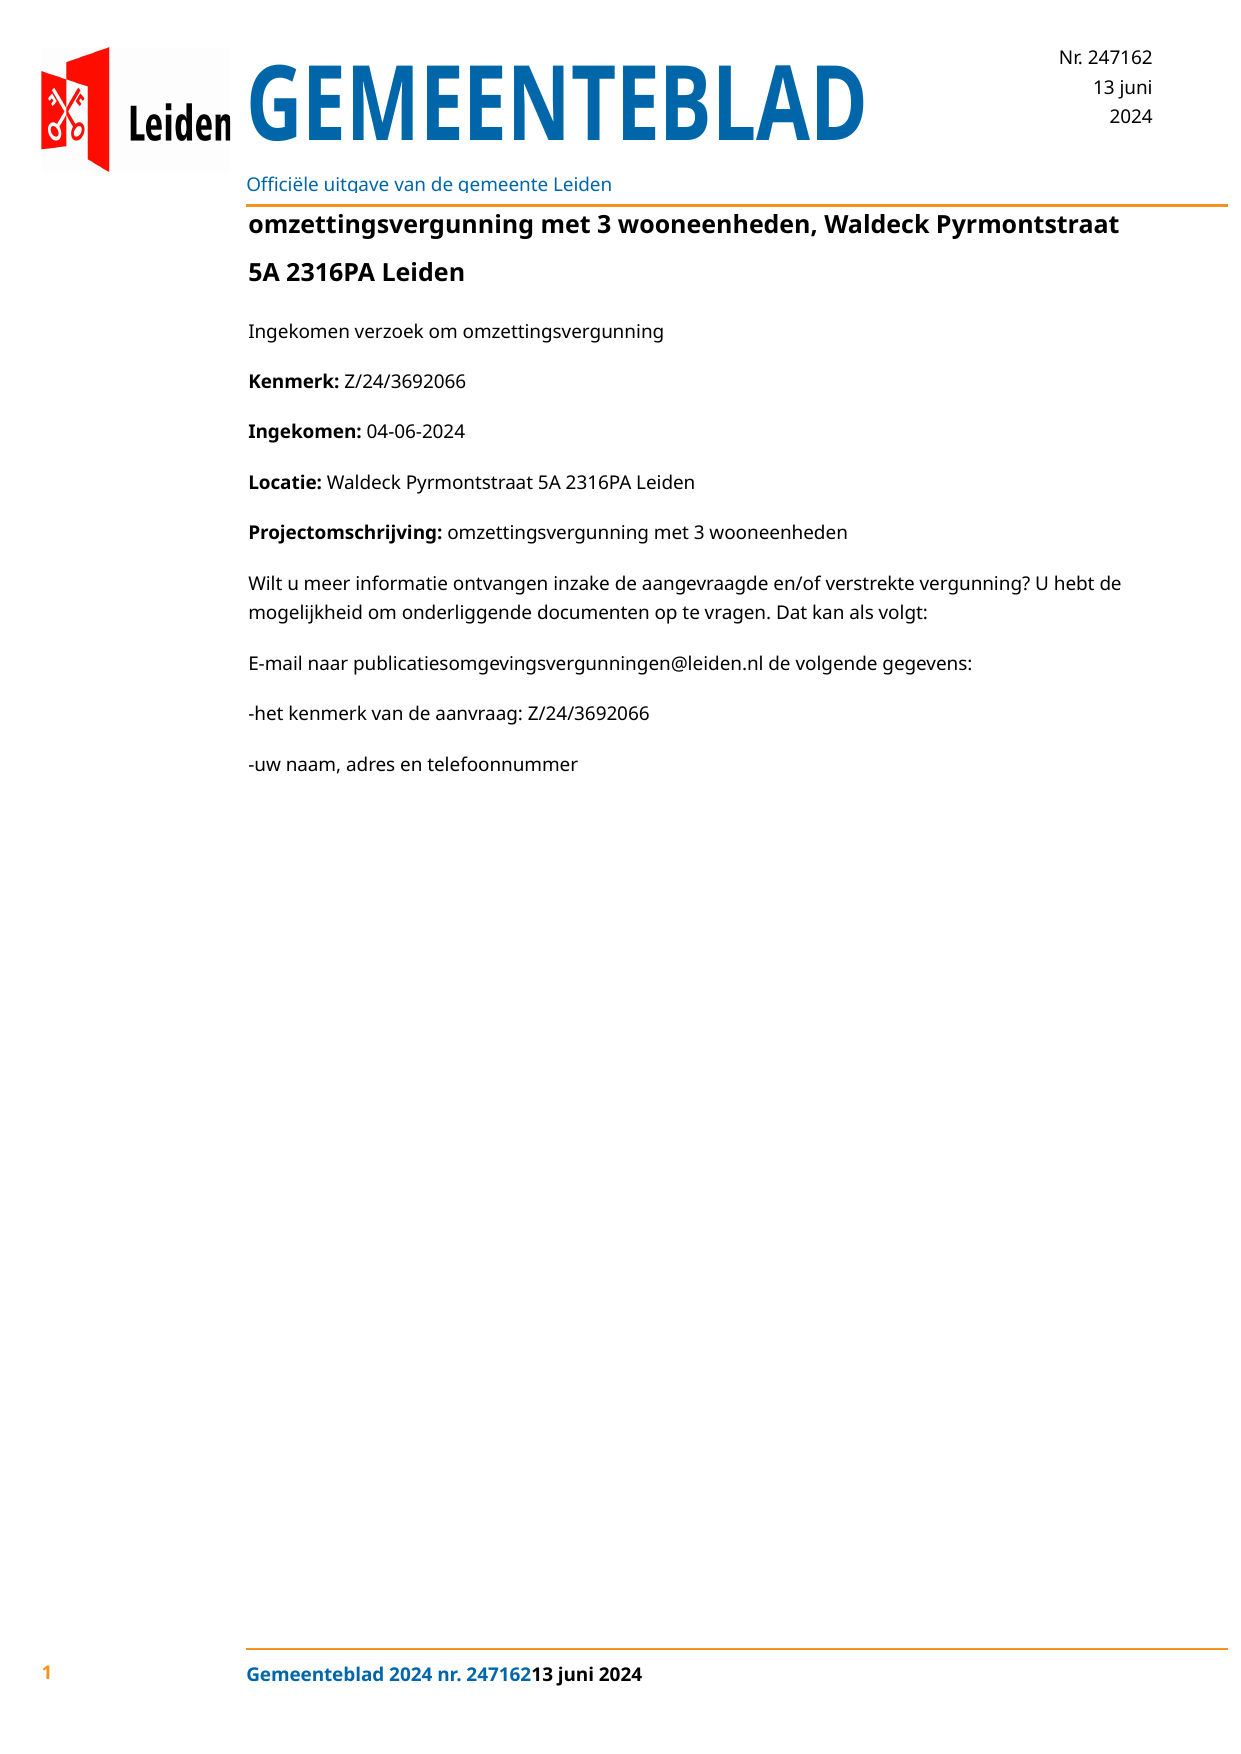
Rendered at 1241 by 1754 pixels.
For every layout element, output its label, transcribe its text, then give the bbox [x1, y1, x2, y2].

text Projectomschrijving: omzettingsvergunning met 3 wooneenheden [248, 519, 1152, 545]
text Wilt u meer informatie ontvangen inzake de aangevraagde en/of verstrekte vergunning? U hebt de mogelijkheid om onderliggende documenten op te vragen. Dat kan als volgt: [248, 570, 1152, 625]
text Locatie: Waldeck Pyrmontstraat 5A 2316PA Leiden [248, 469, 1152, 495]
text Ingekomen: 04-06-2024 [248, 419, 1152, 444]
text Kenmerk: Z/24/3692066 [248, 368, 1152, 394]
text -uw naam, adres en telefoonnummer [248, 751, 1152, 777]
text Ingekomen verzoek om omzettingsvergunning [248, 318, 1152, 344]
text omzettingsvergunning met 3 wooneenheden, Waldeck Pyrmontstraat 5A 2316PA Leiden [248, 207, 1152, 288]
text -het kenmerk van de aanvraag: Z/24/3692066 [248, 700, 1152, 726]
picture [41, 47, 231, 172]
text E-mail naar publicatiesomgevingsvergunningen@leiden.nl de volgende gegevens: [248, 650, 1152, 676]
